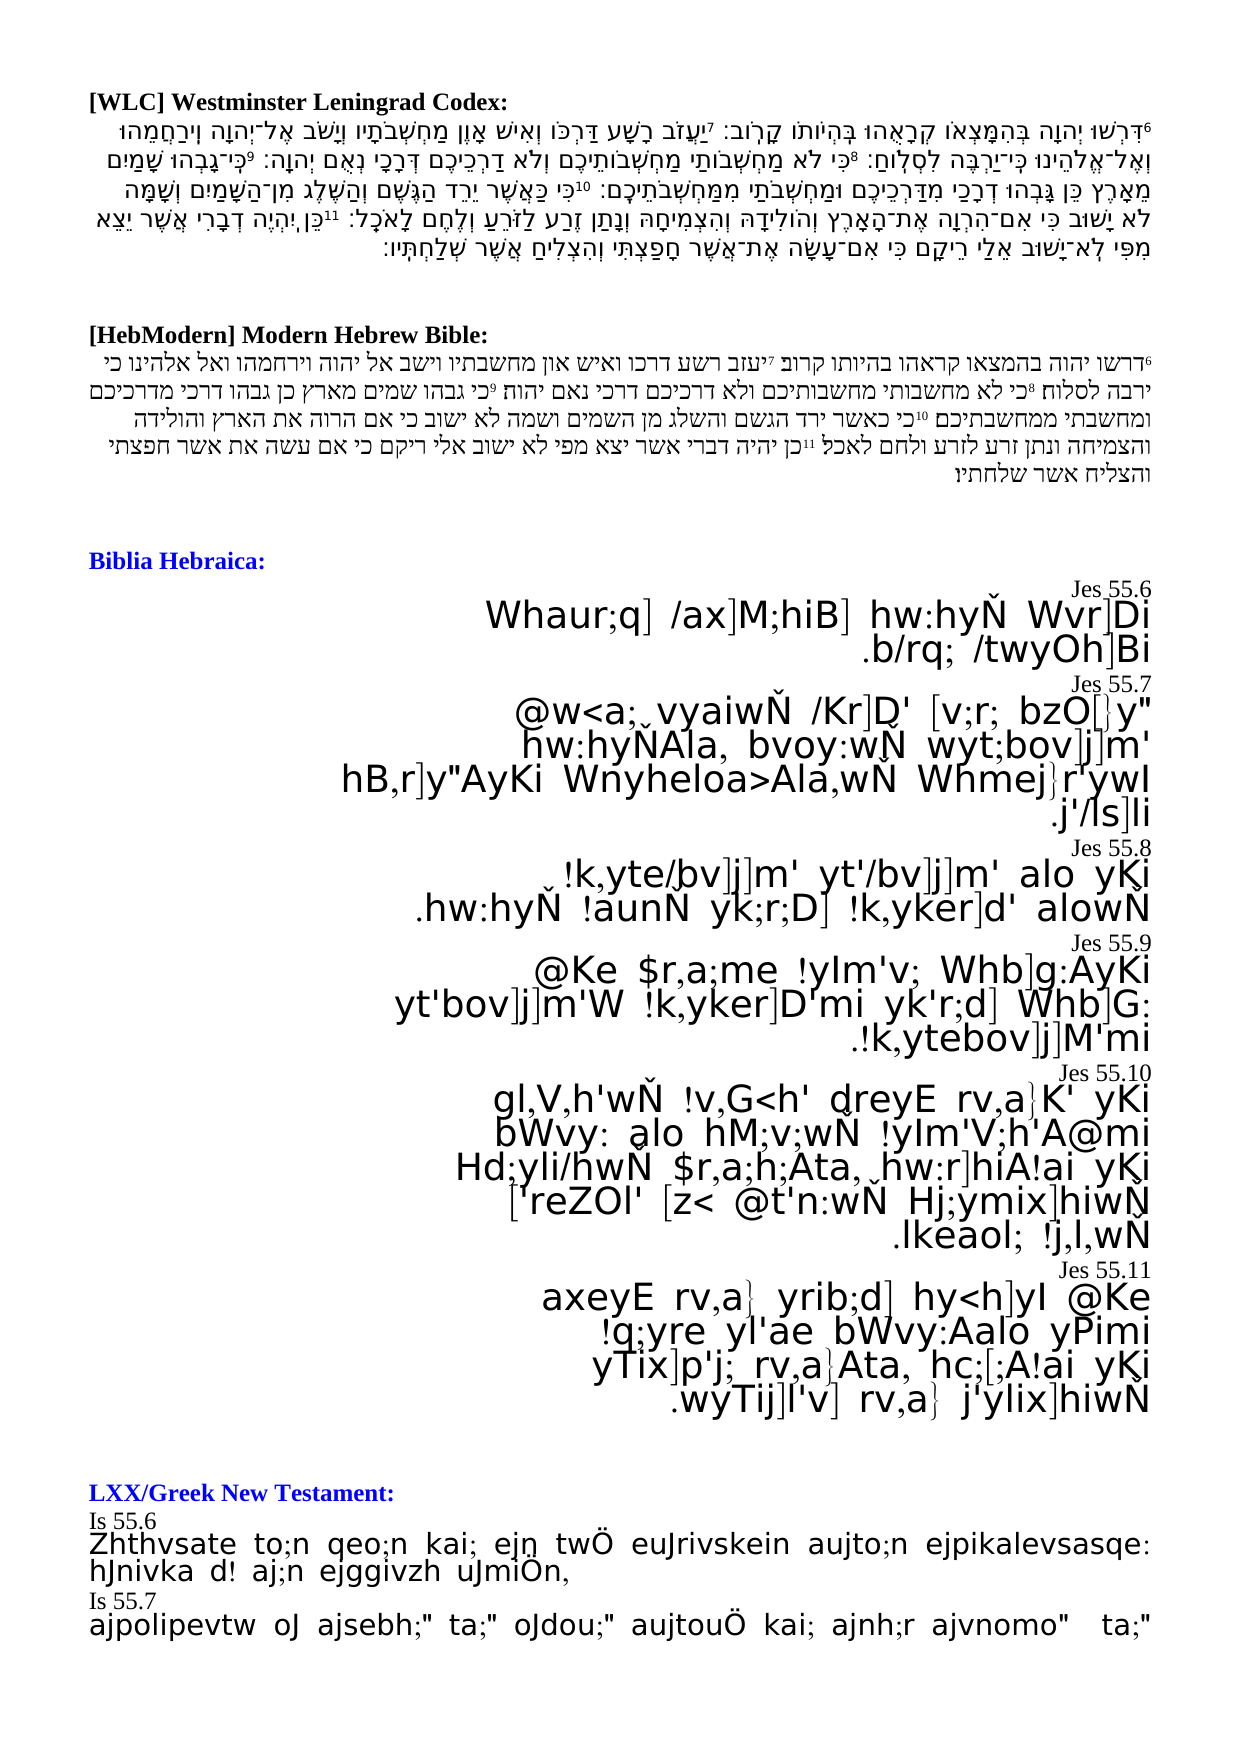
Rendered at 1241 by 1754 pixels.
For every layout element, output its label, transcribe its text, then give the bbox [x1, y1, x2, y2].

text .hw:hyŇ !aunŇ yk;r;D] !k,yker]d' alowŇ [88, 896, 1152, 929]
text Biblia Hebraica: [88, 547, 1152, 575]
text .lkeaol; !j,l,wŇ [88, 1223, 1152, 1257]
text .b/rq; /twyOh]Bi [88, 636, 1152, 670]
text .j'/ls]li [88, 800, 1152, 834]
text [HebModern] Modern Hebrew Bible: [88, 322, 1152, 349]
text Jes 55.11 [88, 1257, 1152, 1284]
text ajpolipevtw oJ ajsebh;" ta;" oJdou;" aujtouÖ kai; ajnh;r ajvnomo" ta;" [88, 1615, 1152, 1642]
text 6דִּרְשׁוּ יְהוָה בְּהִמָּצְאֹו קְרָאֻהוּ בִּֽהְיֹותֹו קָרֹֽוב׃ 7יַעֲזֹב רָשָׁע דַּרְכֹּו וְאִישׁ אָוֶן מַחְשְׁבֹתָיו וְיָשֹׁב אֶל־יְהוָה וִֽירַחֲמֵהוּ וְאֶל־אֱלֹהֵינוּ כִּֽי־יַרְבֶּה לִסְלֹֽוחַ׃ 8כִּי לֹא מַחְשְׁבֹותַי מַחְשְׁבֹותֵיכֶם וְלֹא דַרְכֵיכֶם דְּרָכָי נְאֻם יְהוָֽה׃ 9כִּֽי־גָבְהוּ שָׁמַיִם מֵאָרֶץ כֵּן גָּבְהוּ דְרָכַי מִדַּרְכֵיכֶם וּמַחְשְׁבֹתַי מִמַּחְשְׁבֹתֵיכֶֽם׃ 10כִּי כַּאֲשֶׁר יֵרֵד הַגֶּשֶׁם וְהַשֶּׁלֶג מִן־הַשָּׁמַיִם וְשָׁמָּה לֹא יָשׁוּב כִּי אִם־הִרְוָה אֶת־הָאָרֶץ וְהֹולִידָהּ וְהִצְמִיחָהּ וְנָתַן זֶרַע לַזֹּרֵעַ וְלֶחֶם לָאֹכֵֽל׃ 11כֵּן יִֽהְיֶה דְבָרִי אֲשֶׁר יֵצֵא מִפִּי לֹֽא־יָשׁוּב אֵלַי רֵיקָם כִּי אִם־עָשָׂה אֶת־אֲשֶׁר חָפַצְתִּי וְהִצְלִיחַ אֲשֶׁר שְׁלַחְתִּֽיו׃ [88, 116, 1152, 263]
text Whaur;q] /ax]M;hiB] hw:hyŇ Wvr]Di [88, 602, 1111, 636]
text [WLC] Westminster Leningrad Codex: [88, 88, 1152, 116]
text hw:hyŇAla, bvoy:wŇ wyt;bov]j]m' [88, 732, 1152, 766]
text Whaur;q] /ax]M;hiB] hw:hyŇ Wvr]Di [1109, 602, 1152, 636]
text Is 55.7 [88, 1587, 1152, 1615]
text @w<a; vyaiwŇ /Kr]D' [v;r; bzO[}y" [1096, 698, 1152, 732]
text Jes 55.9 [88, 929, 1152, 957]
text gl,V,h'wŇ !v,G<h' dreyE rv,a}K' yKi [88, 1087, 1152, 1121]
text ['reZOl' [z< @t'n:wŇ Hj;ymix]hiwŇ [88, 1189, 1152, 1223]
text !k,yte/bv]j]m' yt'/bv]j]m' alo yKi [88, 862, 1152, 896]
text axeyE rv,a} yrib;d] hy<h]yI @Ke [891, 1284, 1152, 1318]
text Jes 55.7 [88, 670, 1152, 698]
text .wyTij]l'v] rv,a} j'ylix]hiwŇ [88, 1386, 1152, 1420]
text Zhthvsate to;n qeo;n kai; ejn twÖ euJrivskein aujto;n ejpikalevsasqe: hJnivka d! aj;n ejggivzh uJmiÖn, [88, 1534, 1152, 1587]
text Hd;yli/hwŇ $r,a;h;Ata, hw:r]hiA!ai yKi [88, 1155, 1152, 1189]
text @w<a; vyaiwŇ /Kr]D' [v;r; bzO[}y" [518, 698, 1100, 732]
text 6דרשו יהוה בהמצאו קראהו בהיותו קרוב׃ 7יעזב רשע דרכו ואיש און מחשבתיו וישב אל יהוה וירחמהו ואל אלהינו כי ירבה לסלוח׃ 8כי לא מחשבותי מחשבותיכם ולא דרכיכם דרכי נאם יהוה׃ 9כי גבהו שמים מארץ כן גבהו דרכי מדרכיכם ומחשבתי ממחשבתיכם׃ 10כי כאשר ירד הגשם והשלג מן השמים ושמה לא ישוב כי אם הרוה את הארץ והולידה והצמיחה ונתן זרע לזרע ולחם לאכל׃ 11כן יהיה דברי אשר יצא מפי לא ישוב אלי ריקם כי אם עשה את אשר חפצתי והצליח אשר שלחתיו׃ [88, 349, 1152, 488]
text yt'bov]j]m'W !k,yker]D'mi yk'r;d] Whb]G: [88, 991, 1152, 1025]
text bWvy: alo hM;v;wŇ !yIm'V;h'A@mi [88, 1121, 1152, 1155]
text LXX/Greek New Testament: [88, 1479, 1152, 1507]
text axeyE rv,a} yrib;d] hy<h]yI @Ke [88, 1284, 889, 1318]
text .!k,ytebov]j]M'mi [88, 1025, 1152, 1059]
text hB,r]y"AyKi Wnyheloa>Ala,wŇ Whmej}r'ywI [88, 766, 1152, 800]
text Jes 55.10 [88, 1059, 1152, 1087]
text !q;yre yl'ae bWvy:Aalo yPimi [88, 1318, 1152, 1352]
text @Ke $r,a;me !yIm'v; Whb]g:AyKi [88, 957, 1152, 991]
text Jes 55.8 [88, 834, 1152, 862]
text yTix]p'j; rv,a}Ata, hc;[;A!ai yKi [88, 1352, 1152, 1386]
text Is 55.6 [88, 1507, 1152, 1534]
text Jes 55.6 [88, 575, 1152, 602]
text @w<a; vyaiwŇ /Kr]D' [v;r; bzO[}y" [88, 698, 527, 732]
